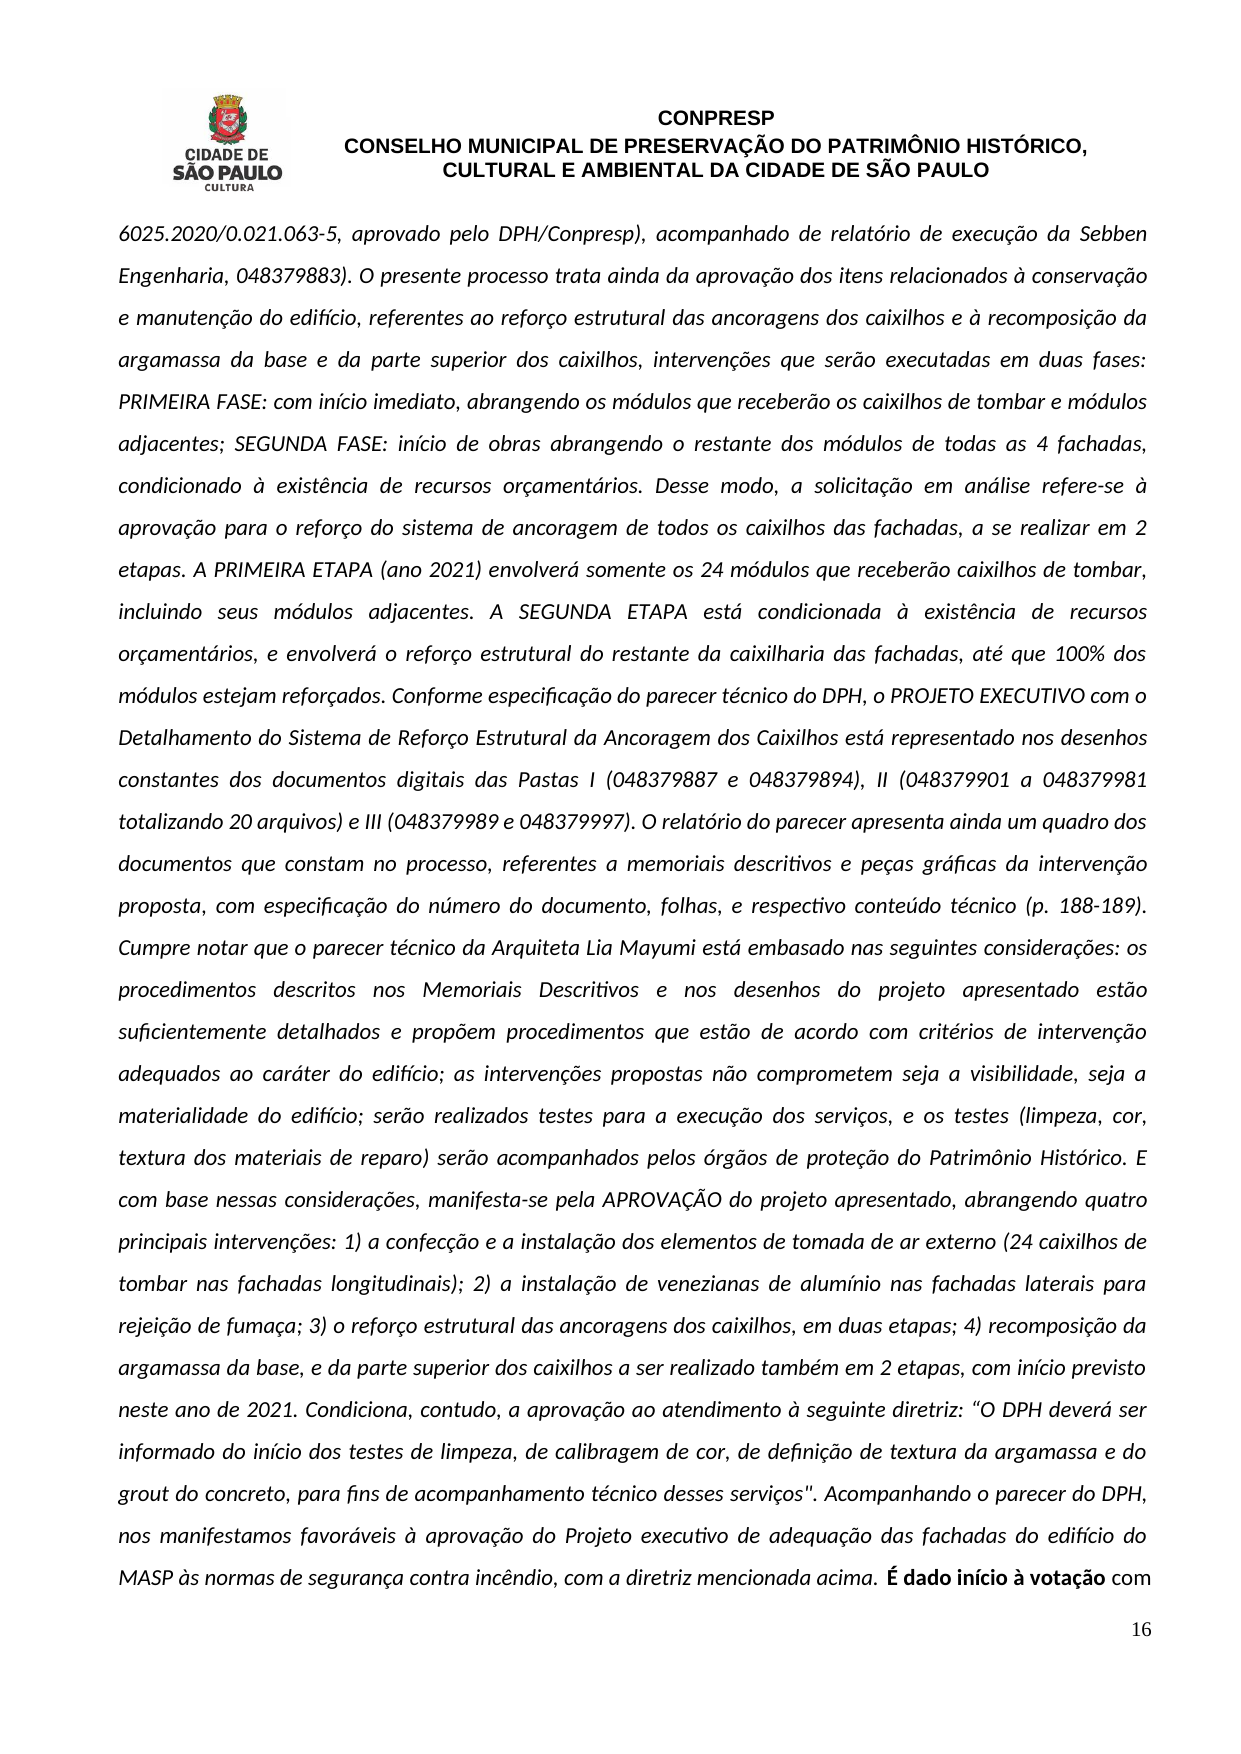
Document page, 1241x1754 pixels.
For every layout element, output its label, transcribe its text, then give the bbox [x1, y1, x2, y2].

text 6025.2020/0.021.063-5, aprovado pelo DPH/Conpresp), acompanhado de relatório de execução da Sebben Engenharia, 048379883). O presente processo trata ainda da aprovação dos itens relacionados à conservação e manutenção do edifício, referentes ao reforço estrutural das ancoragens dos caixilhos e à recomposição da argamassa da base e da parte superior dos caixilhos, intervenções que serão executadas em duas fases: PRIMEIRA FASE: com início imediato, abrangendo os módulos que receberão os caixilhos de tombar e módulos adjacentes; SEGUNDA FASE: início de obras abrangendo o restante dos módulos de todas as 4 fachadas, condicionado à existência de recursos orçamentários. Desse modo, a solicitação em análise refere-se à aprovação para o reforço do sistema de ancoragem de todos os caixilhos das fachadas, a se realizar em 2 etapas. A PRIMEIRA ETAPA (ano 2021) envolverá somente os 24 módulos que receberão caixilhos de tombar, incluindo seus módulos adjacentes. A SEGUNDA ETAPA está condicionada à existência de recursos orçamentários, e envolverá o reforço estrutural do restante da caixilharia das fachadas, até que 100% dos módulos estejam reforçados. Conforme especificação do parecer técnico do DPH, o PROJETO EXECUTIVO com o Detalhamento do Sistema de Reforço Estrutural da Ancoragem dos Caixilhos está representado nos desenhos constantes dos documentos digitais das Pastas I (048379887 e 048379894), II (048379901 a 048379981 totalizando 20 arquivos) e III (048379989 e 048379997). O relatório do parecer apresenta ainda um quadro dos documentos que constam no processo, referentes a memoriais descritivos e peças gráficas da intervenção proposta, com especificação do número do documento, folhas, e respectivo conteúdo técnico (p. 188-189). Cumpre notar que o parecer técnico da Arquiteta Lia Mayumi está embasado nas seguintes considerações: os procedimentos descritos nos Memoriais Descritivos e nos desenhos do projeto apresentado estão suficientemente detalhados e propõem procedimentos que estão de acordo com critérios de intervenção adequados ao caráter do edifício; as intervenções propostas não comprometem seja a visibilidade, seja a materialidade do edifício; serão realizados testes para a execução dos serviços, e os testes (limpeza, cor, textura dos materiais de reparo) serão acompanhados pelos órgãos de proteção do Patrimônio Histórico. E com base nessas considerações, manifesta-se pela APROVAÇÃO do projeto apresentado, abrangendo quatro principais intervenções: 1) a confecção e a instalação dos elementos de tomada de ar externo (24 caixilhos de tombar nas fachadas longitudinais); 2) a instalação de venezianas de alumínio nas fachadas laterais para rejeição de fumaça; 3) o reforço estrutural das ancoragens dos caixilhos, em duas etapas; 4) recomposição da argamassa da base, e da parte superior dos caixilhos a ser realizado também em 2 etapas, com início previsto neste ano de 2021. Condiciona, contudo, a aprovação ao atendimento à seguinte diretriz: “O DPH deverá ser informado do início dos testes de limpeza, de calibragem de cor, de definição de textura da argamassa e do grout do concreto, para fins de acompanhamento técnico desses serviços". Acompanhando o parecer do DPH, nos manifestamos favoráveis à aprovação do Projeto executivo de adequação das fachadas do edifício do MASP às normas de segurança contra incêndio, com a diretriz mencionada acima. É dado início à votação com [118, 219, 1152, 1591]
